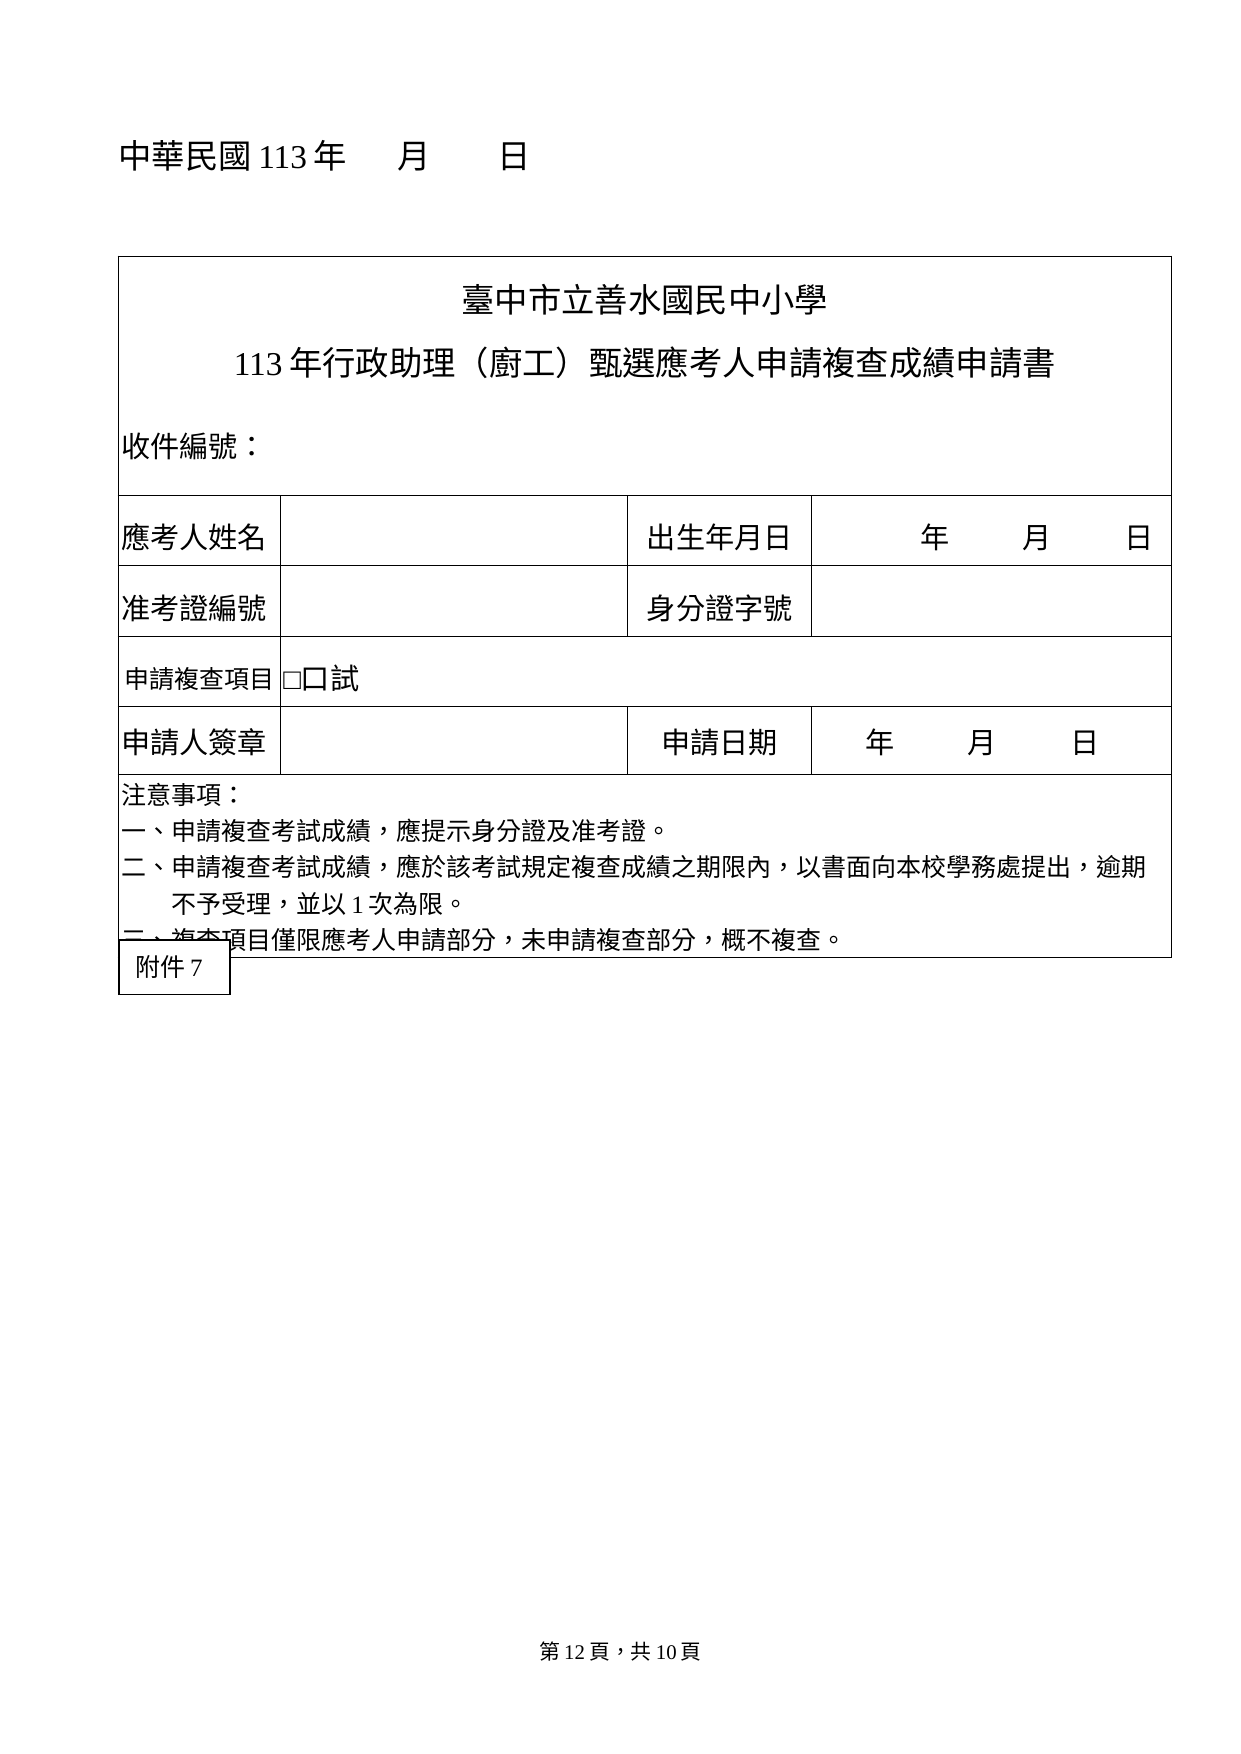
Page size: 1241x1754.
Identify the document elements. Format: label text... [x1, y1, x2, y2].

table_cell 年 月 日 [812, 707, 1171, 774]
table_cell 申請日期 [628, 707, 811, 774]
table_cell 注意事項： 一、申請複查考試成績，應提示身分證及准考證。 二、申請複查考試成績，應於該考試規定複查成績之期限內，以書面向本校學務處提出，逾期不予受理，並以1次為限。 三、複查項目僅限應考人申請部分，未申請複查部分，概不複查。 [119, 775, 1171, 957]
table_header 臺中市立善水國民中小學 113年行政助理（廚工）甄選應考人申請複查成績申請書 收件編號： [119, 257, 1171, 495]
table_cell □口試 [281, 637, 1171, 706]
table_cell 准考證編號 [119, 566, 280, 636]
table_cell 申請複查項目 [119, 637, 280, 706]
table_cell [812, 566, 1171, 636]
table_cell 申請人簽章 [119, 707, 280, 774]
table_cell 出生年月日 [628, 496, 811, 565]
text 附件7 [135, 948, 214, 984]
table_cell 身分證字號 [628, 566, 811, 636]
table_cell [281, 707, 627, 774]
table_cell [281, 496, 627, 565]
table_cell [281, 566, 627, 636]
text 中華民國113年 月 日 [118, 112, 1122, 174]
table_cell 年 月 日 [812, 496, 1171, 565]
table_cell 應考人姓名 [119, 496, 280, 565]
